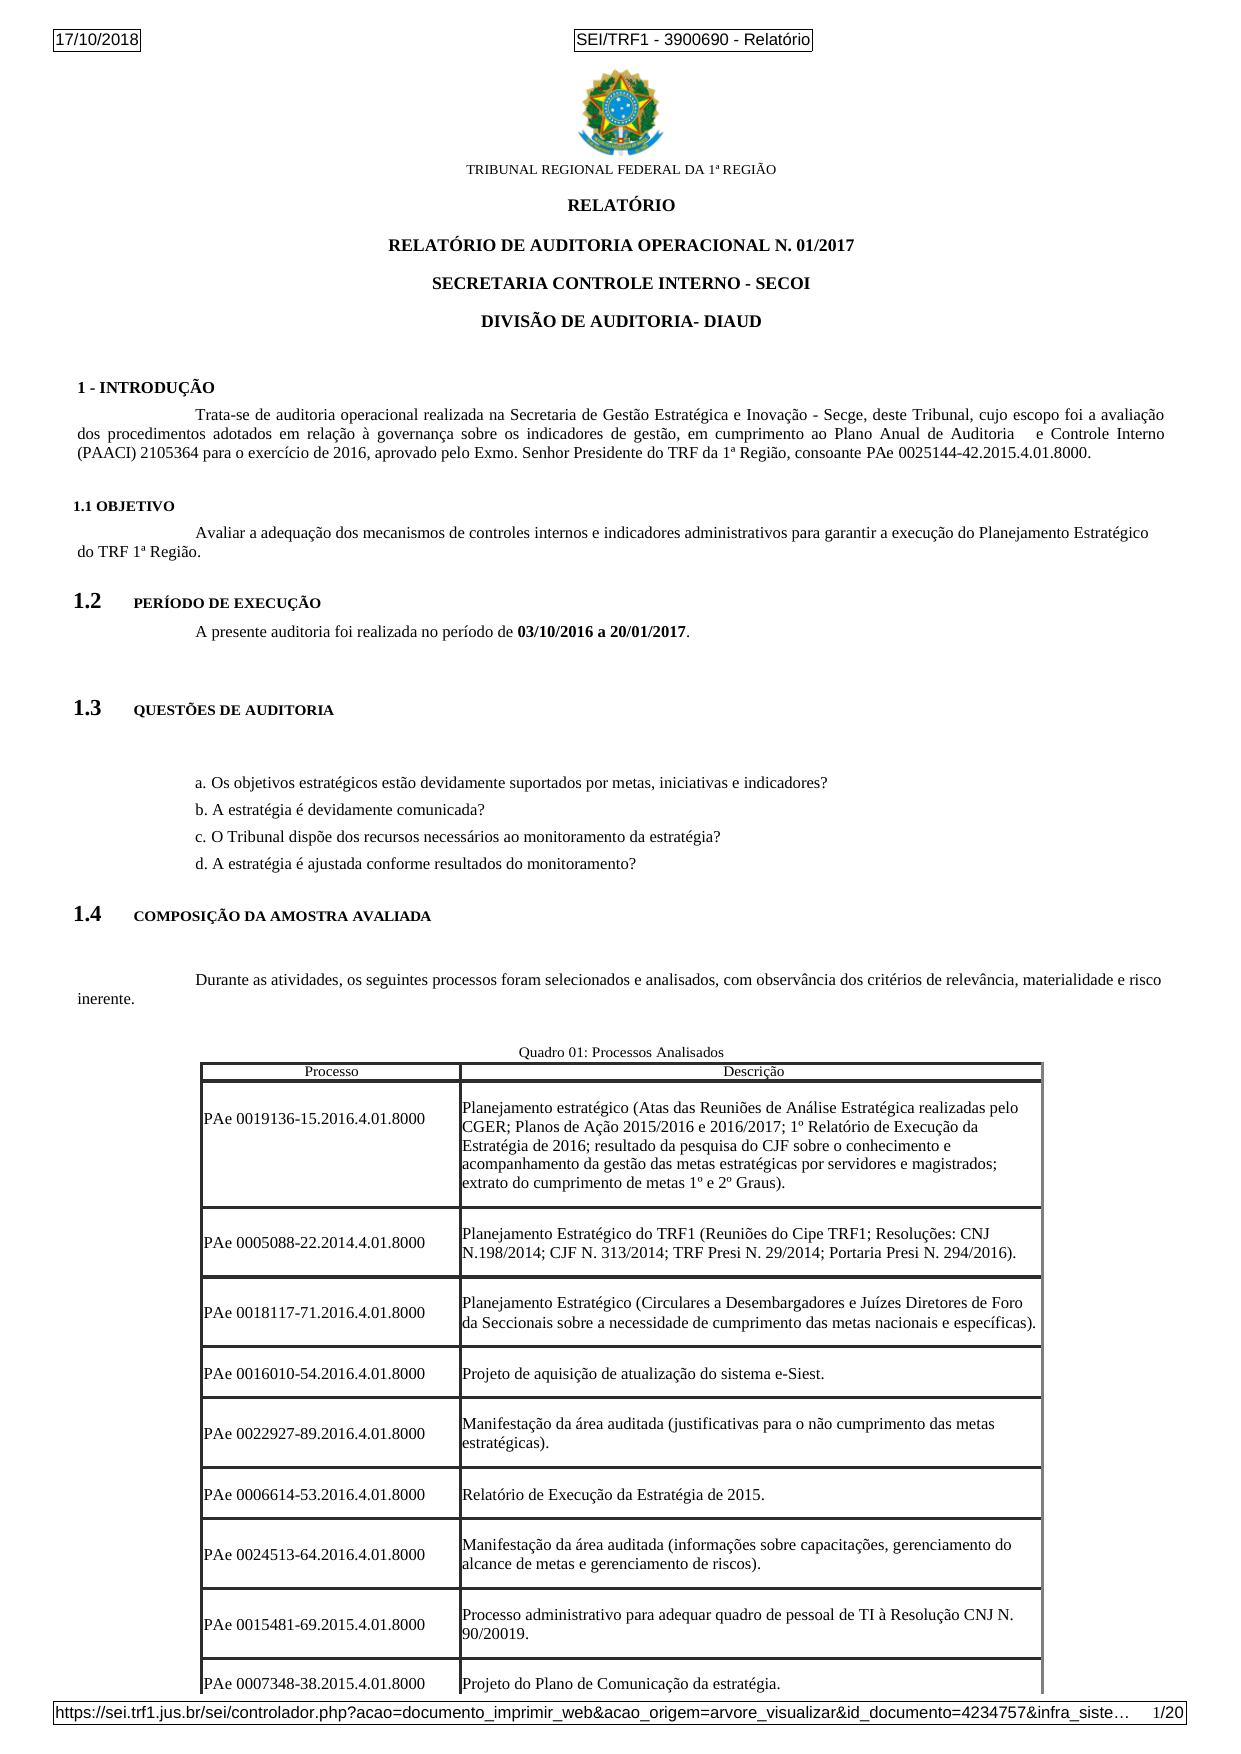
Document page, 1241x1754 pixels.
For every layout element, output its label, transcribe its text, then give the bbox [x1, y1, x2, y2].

table_cell Planejamento Estratégico do TRF1 (Reuniões do Cipe TRF1; Resoluções: CNJ N.198/2014; CJF N. 313/2014; TRF Presi N. 29/2014; Portaria Presi N. 294/2016). [462, 1209, 1041, 1275]
text Trata-se de auditoria operacional realizada na Secretaria de Gestão Estratégica e Inovação - Secge, deste Tribunal, cujo escopo foi a avaliação dos procedimentos adotados em relação à governança sobre os indicadores de gestão, em cumprimento ao Plano Anual de Auditoria e Controle Interno (PAACI) 2105364 para o exercício de 2016, aprovado pelo Exmo. Senhor Presidente do TRF da 1ª Região, consoante PAe 0025144-42.2015.4.01.8000. [77, 405, 1166, 462]
table_cell PAe 0022927-89.2016.4.01.8000 [203, 1399, 459, 1466]
picture [575, 67, 667, 158]
text Durante as atividades, os seguintes processos foram selecionados e analisados, com observância dos critérios de relevância, materialidade e risco [195, 970, 1194, 989]
list PERÍODO DE EXECUÇÃO [73, 588, 1194, 614]
list A estratégia é devidamente comunicada? [195, 800, 1194, 819]
list COMPOSIÇÃO DA AMOSTRA AVALIADA [73, 900, 1194, 926]
text Quadro 01: Processos Analisados [332, 1044, 910, 1061]
table_cell PAe 0024513-64.2016.4.01.8000 [203, 1520, 459, 1587]
text do TRF 1ª Região. [77, 542, 1194, 561]
text Avaliar a adequação dos mecanismos de controles internos e indicadores administrativos para garantir a execução do Planejamento Estratégico [195, 523, 1194, 542]
text A presente auditoria foi realizada no período de 03/10/2016 a 20/01/2017. [195, 622, 1194, 641]
list Os objetivos estratégicos estão devidamente suportados por metas, iniciativas e indicadores? [195, 773, 1194, 792]
table_cell Manifestação da área auditada (informações sobre capacitações, gerenciamento do alcance de metas e gerenciamento de riscos). [462, 1520, 1041, 1587]
table_cell Manifestação da área auditada (justificativas para o não cumprimento das metas estratégicas). [462, 1399, 1041, 1466]
subtitle - INTRODUÇÃO [77, 378, 1194, 397]
text RELATÓRIO DE AUDITORIA OPERACIONAL N. 01/2017 SECRETARIA CONTROLE INTERNO - SECOI [332, 235, 910, 293]
table_header Processo [203, 1065, 459, 1079]
text RELATÓRIO [332, 195, 910, 216]
table_cell PAe 0006614-53.2016.4.01.8000 [203, 1469, 459, 1517]
table_cell PAe 0015481-69.2015.4.01.8000 [203, 1590, 459, 1657]
text TRIBUNAL REGIONAL FEDERAL DA 1ª REGIÃO [332, 162, 910, 177]
list O Tribunal dispõe dos recursos necessários ao monitoramento da estratégia? [195, 827, 1194, 846]
table_header Descrição [462, 1065, 1041, 1079]
table_cell Projeto do Plano de Comunicação da estratégia. [462, 1660, 1041, 1693]
table_cell PAe 0018117-71.2016.4.01.8000 [203, 1279, 459, 1345]
list A estratégia é ajustada conforme resultados do monitoramento? [195, 854, 1194, 873]
table_cell Processo administrativo para adequar quadro de pessoal de TI à Resolução CNJ N. 90/20019. [462, 1590, 1041, 1657]
list QUESTÕES DE AUDITORIA [73, 694, 1194, 721]
table_cell Planejamento Estratégico (Circulares a Desembargadores e Juízes Diretores de Foro da Seccionais sobre a necessidade de cumprimento das metas nacionais e específicas). [462, 1279, 1041, 1345]
table_cell PAe 0007348-38.2015.4.01.8000 [203, 1660, 459, 1693]
table_cell PAe 0005088-22.2014.4.01.8000 [203, 1209, 459, 1275]
table_cell Projeto de aquisição de atualização do sistema e-Siest. [462, 1348, 1041, 1396]
list OBJETIVO [73, 498, 1194, 515]
table_cell Relatório de Execução da Estratégia de 2015. [462, 1469, 1041, 1517]
text inerente. [77, 989, 1194, 1008]
table_cell Planejamento estratégico (Atas das Reuniões de Análise Estratégica realizadas pelo CGER; Planos de Ação 2015/2016 e 2016/2017; 1º Relatório de Execução da Estratégia de 2016; resultado da pesquisa do CJF sobre o conhecimento e acompanhamento da gestão das metas estratégicas por servidores e magistrados; extrato do cumprimento de metas 1º e 2º Graus). [462, 1083, 1041, 1206]
table_cell PAe 0016010-54.2016.4.01.8000 [203, 1348, 459, 1396]
text DIVISÃO DE AUDITORIA- DIAUD [332, 311, 910, 332]
table_cell PAe 0019136-15.2016.4.01.8000 [203, 1083, 459, 1206]
